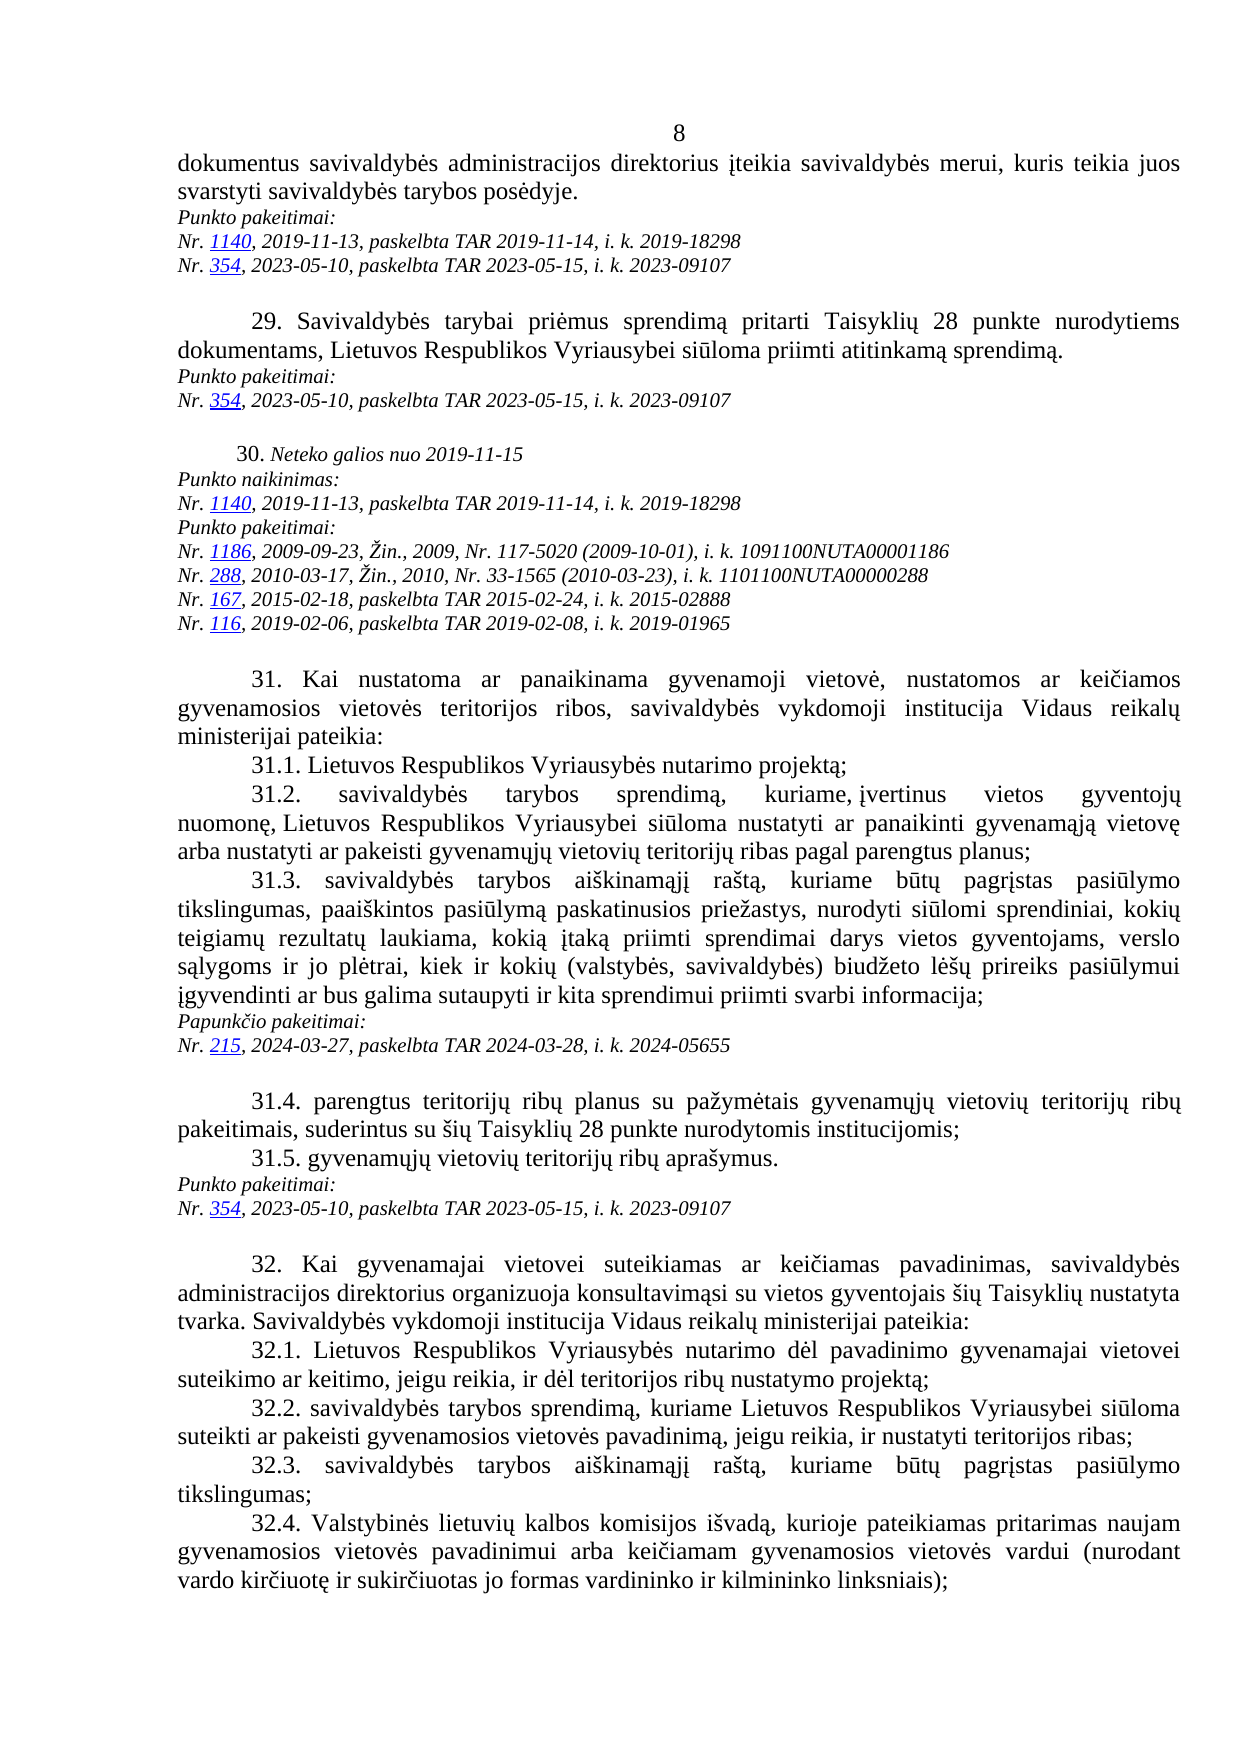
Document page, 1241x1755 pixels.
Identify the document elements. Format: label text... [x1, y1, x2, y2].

text 32.4. Valstybinės lietuvių kalbos komisijos išvadą, kurioje pateikiamas pritarimas naujam gyvenamosios vietovės pavadinimui arba keičiamam gyvenamosios vietovės vardui (nurodant vardo kirčiuotę ir sukirčiuotas jo formas vardininko ir kilmininko linksniais); [177, 1508, 1181, 1594]
text dokumentus savivaldybės administracijos direktorius įteikia savivaldybės merui, kuris teikia juos svarstyti savivaldybės tarybos posėdyje. [177, 148, 1181, 205]
text Nr. 1186, 2009-09-23, Žin., 2009, Nr. 117-5020 (2009-10-01), i. k. 1091100NUTA00001186 [177, 539, 1181, 563]
text Nr. 1140, 2019-11-13, paskelbta TAR 2019-11-14, i. k. 2019-18298 [177, 229, 1181, 253]
text Nr. 116, 2019-02-06, paskelbta TAR 2019-02-08, i. k. 2019-01965 [177, 611, 1181, 635]
text Nr. 354, 2023-05-10, paskelbta TAR 2023-05-15, i. k. 2023-09107 [177, 253, 1181, 277]
text 29. Savivaldybės tarybai priėmus sprendimą pritarti Taisyklių 28 punkte nurodytiems dokumentams, Lietuvos Respublikos Vyriausybei siūloma priimti atitinkamą sprendimą. [177, 306, 1181, 363]
text 31.2. savivaldybės tarybos sprendimą, kuriame, įvertinus vietos gyventojų nuomonę, Lietuvos Respublikos Vyriausybei siūloma nustatyti ar panaikinti gyvenamąją vietovę arba nustatyti ar pakeisti gyvenamųjų vietovių teritorijų ribas pagal parengtus planus; [177, 779, 1181, 865]
text Nr. 288, 2010-03-17, Žin., 2010, Nr. 33-1565 (2010-03-23), i. k. 1101100NUTA00000288 [177, 563, 1181, 587]
text Nr. 215, 2024-03-27, paskelbta TAR 2024-03-28, i. k. 2024-05655 [177, 1033, 1181, 1057]
text Papunkčio pakeitimai: [177, 1009, 1181, 1033]
text Punkto naikinimas: [177, 467, 1181, 491]
text Nr. 354, 2023-05-10, paskelbta TAR 2023-05-15, i. k. 2023-09107 [177, 388, 1181, 412]
text 31. Kai nustatoma ar panaikinama gyvenamoji vietovė, nustatomos ar keičiamos gyvenamosios vietovės teritorijos ribos, savivaldybės vykdomoji institucija Vidaus reikalų ministerijai pateikia: [177, 664, 1181, 750]
text 31.4. parengtus teritorijų ribų planus su pažymėtais gyvenamųjų vietovių teritorijų ribų pakeitimais, suderintus su šių Taisyklių 28 punkte nurodytomis institucijomis; [177, 1086, 1181, 1143]
text Punkto pakeitimai: [177, 515, 1181, 539]
text 31.3. savivaldybės tarybos aiškinamąjį raštą, kuriame būtų pagrįstas pasiūlymo tikslingumas, paaiškintos pasiūlymą paskatinusios priežastys, nurodyti siūlomi sprendiniai, kokių teigiamų rezultatų laukiama, kokią įtaką priimti sprendimai darys vietos gyventojams, verslo sąlygoms ir jo plėtrai, kiek ir kokių (valstybės, savivaldybės) biudžeto lėšų prireiks pasiūlymui įgyvendinti ar bus galima sutaupyti ir kita sprendimui priimti svarbi informacija; [177, 865, 1181, 1009]
text Nr. 354, 2023-05-10, paskelbta TAR 2023-05-15, i. k. 2023-09107 [177, 1196, 1181, 1220]
text Nr. 1140, 2019-11-13, paskelbta TAR 2019-11-14, i. k. 2019-18298 [177, 491, 1181, 515]
text Punkto pakeitimai: [177, 363, 1181, 388]
text 32. Kai gyvenamajai vietovei suteikiamas ar keičiamas pavadinimas, savivaldybės administracijos direktorius organizuoja konsultavimąsi su vietos gyventojais šių Taisyklių nustatyta tvarka. Savivaldybės vykdomoji institucija Vidaus reikalų ministerijai pateikia: [177, 1249, 1181, 1335]
text 32.1. Lietuvos Respublikos Vyriausybės nutarimo dėl pavadinimo gyvenamajai vietovei suteikimo ar keitimo, jeigu reikia, ir dėl teritorijos ribų nustatymo projektą; [177, 1335, 1181, 1393]
text 31.5. gyvenamųjų vietovių teritorijų ribų aprašymus. [177, 1143, 1181, 1172]
text Punkto pakeitimai: [177, 1172, 1181, 1196]
text 32.2. savivaldybės tarybos sprendimą, kuriame Lietuvos Respublikos Vyriausybei siūloma suteikti ar pakeisti gyvenamosios vietovės pavadinimą, jeigu reikia, ir nustatyti teritorijos ribas; [177, 1393, 1181, 1450]
text 32.3. savivaldybės tarybos aiškinamąjį raštą, kuriame būtų pagrįstas pasiūlymo tikslingumas; [177, 1450, 1181, 1508]
text 31.1. Lietuvos Respublikos Vyriausybės nutarimo projektą; [177, 750, 1181, 779]
text 30. Neteko galios nuo 2019-11-15 [177, 440, 1181, 467]
text Punkto pakeitimai: [177, 205, 1181, 229]
text Nr. 167, 2015-02-18, paskelbta TAR 2015-02-24, i. k. 2015-02888 [177, 587, 1181, 611]
